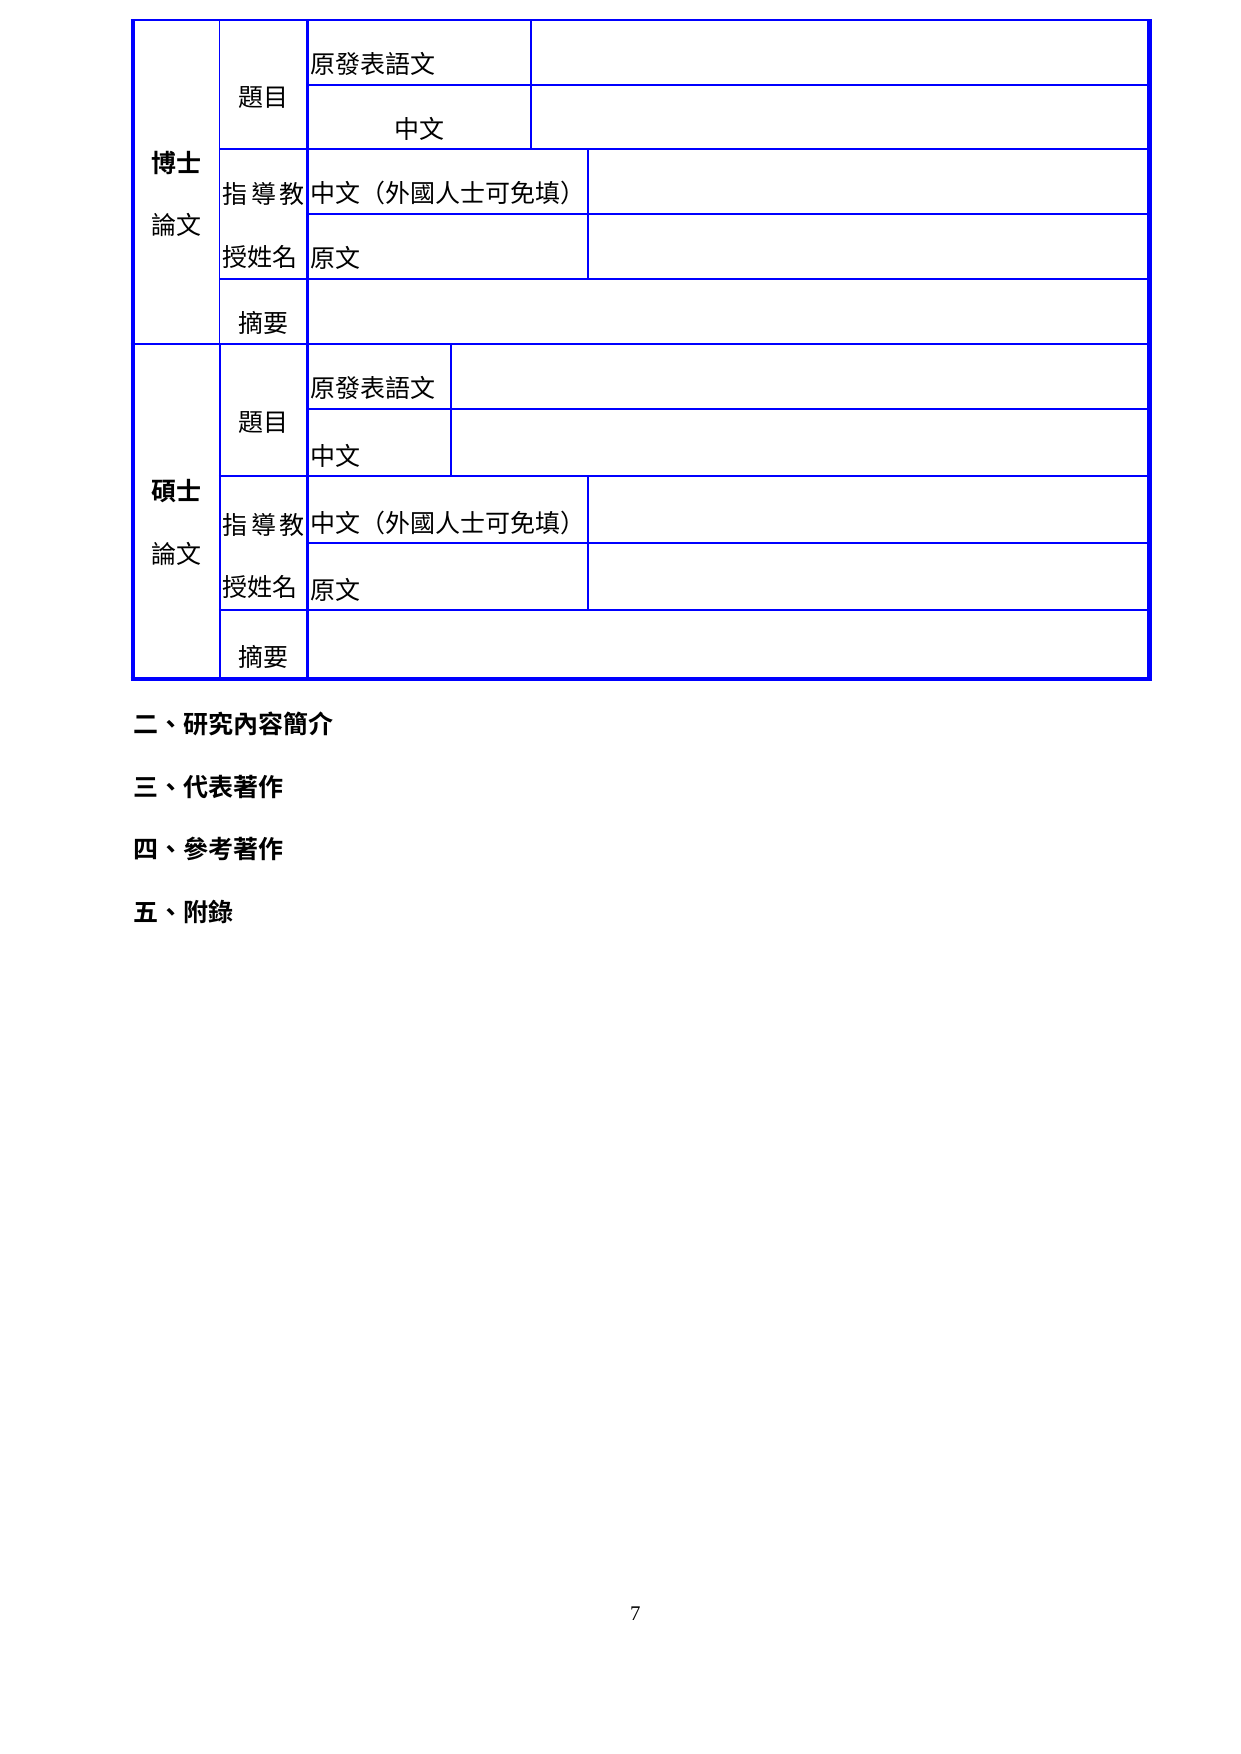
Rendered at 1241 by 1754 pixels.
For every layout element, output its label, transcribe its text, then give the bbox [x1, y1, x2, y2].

table_cell 摘要 [220, 280, 306, 343]
text 五、附錄 [133, 869, 1137, 931]
table_cell 題目 [221, 345, 306, 475]
table_cell [589, 544, 1147, 609]
text 二、研究內容簡介 [133, 681, 1137, 744]
table_cell 中文 [309, 410, 450, 475]
table_cell 中文 [309, 86, 530, 148]
text 四、參考著作 [133, 806, 1137, 869]
table_cell [589, 215, 1147, 277]
table_cell 指導教授姓名 [220, 150, 306, 277]
table_cell [452, 410, 1147, 475]
table_cell 原發表語文 [309, 345, 450, 408]
table_cell 中文（外國人士可免填） [309, 150, 587, 213]
table_cell 指導教授姓名 [221, 477, 306, 609]
table_cell 摘要 [221, 611, 306, 676]
table_cell 碩士 論文 [135, 345, 219, 676]
table_cell 原文 [309, 215, 587, 277]
table_cell [532, 21, 1147, 84]
table_cell [452, 345, 1147, 408]
table_cell 原發表語文 [309, 21, 530, 84]
table_cell [309, 280, 1147, 343]
table_cell 原文 [309, 544, 587, 609]
table_cell [309, 611, 1147, 676]
table_cell [589, 477, 1147, 542]
table_cell 中文（外國人士可免填） [309, 477, 587, 542]
table_cell 博士 論文 [135, 21, 219, 343]
table_cell [589, 150, 1147, 213]
text 三、代表著作 [133, 744, 1137, 806]
table_cell [532, 86, 1147, 148]
table_cell 題目 [220, 21, 306, 148]
